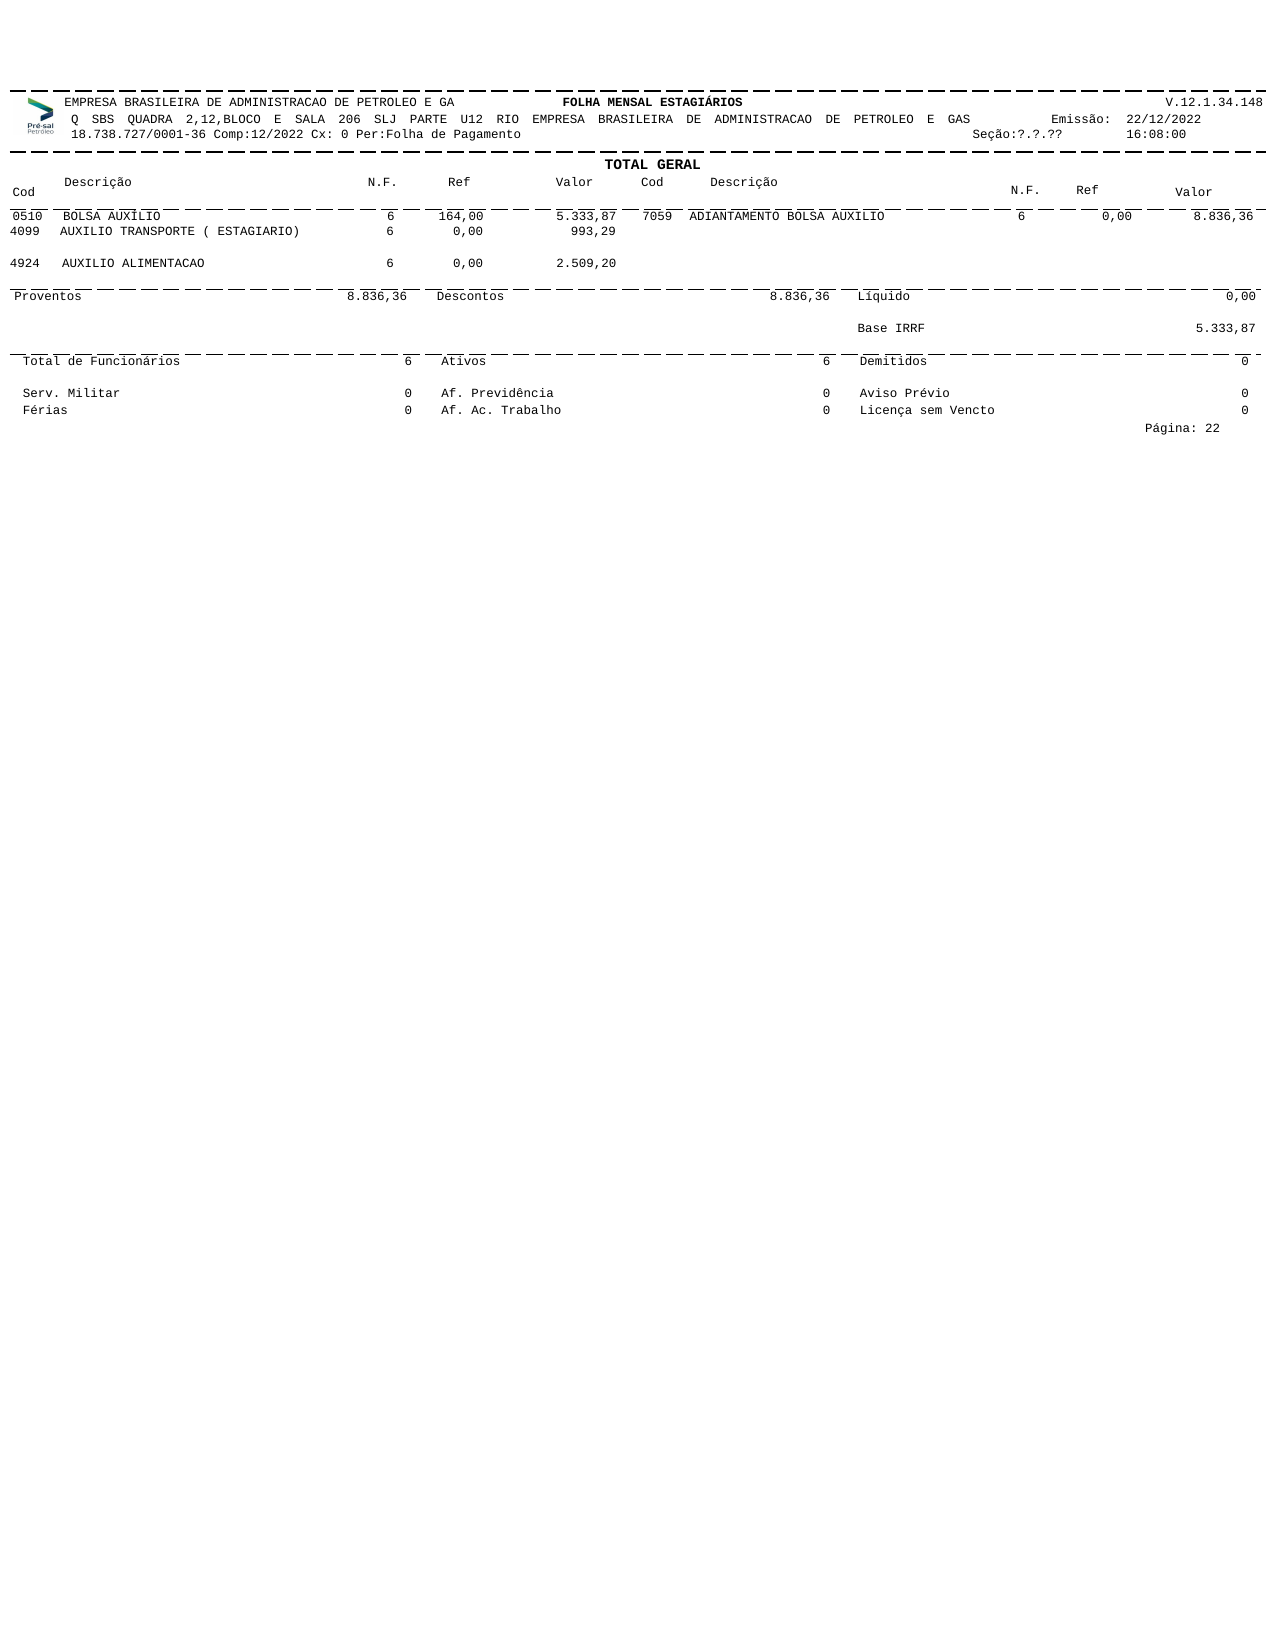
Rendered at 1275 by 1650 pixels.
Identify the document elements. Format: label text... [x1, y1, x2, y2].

table_cell Líquido [858, 289, 1196, 322]
table_cell 8.836,36 [770, 289, 857, 322]
table_header 0,00 [437, 225, 556, 257]
table_cell Af. Ac. Trabalho [437, 404, 769, 421]
table_cell Serv. Militar [10, 387, 347, 404]
table_header 6 [347, 225, 437, 257]
table_cell 0 [770, 404, 857, 421]
table_cell Férias [10, 404, 347, 421]
table_cell Proventos [10, 289, 347, 322]
table_cell TOTAL GERAL Descrição N.F. Ref Valor Cod Descrição [64, 151, 972, 209]
table_cell 0,00 [437, 257, 556, 288]
table_cell [347, 322, 437, 353]
table_cell Licença sem Vencto [858, 404, 1196, 421]
table_cell [556, 354, 769, 387]
table_cell [858, 257, 1196, 288]
table_cell N.F. Ref [973, 151, 1126, 209]
table_cell 4924 AUXILIO ALIMENTACAO [10, 257, 347, 288]
text 0510 BOLSA AUXÍLIO 6 164,00 5.333,87 7059 ADIANTAMENTO BOLSA AUXILIO 6 0,00 8.836,36 [12, 210, 1253, 224]
table_cell 6 [347, 354, 437, 387]
table_cell [10, 322, 347, 353]
table_cell [437, 322, 556, 353]
table_header [858, 225, 1196, 257]
table_header 993,29 [556, 225, 769, 257]
table_header [10, 90, 64, 151]
table_header Emissão: Seção:?.?.?? [973, 90, 1126, 151]
table_cell Total de Funcionários [10, 354, 347, 387]
table_cell 0 [347, 387, 437, 404]
table_cell Ativos [437, 354, 556, 387]
table_header V.12.1.34.148 22/12/2022 16:08:00 [1126, 90, 1266, 151]
table_cell 8.836,36 [347, 289, 437, 322]
table_cell 2.509,20 [556, 257, 769, 288]
table_cell 0 [347, 404, 437, 421]
table_cell Descontos [437, 289, 556, 322]
table_cell 0 [1196, 404, 1261, 421]
table_cell [556, 322, 769, 353]
table_cell 0,00 [1196, 289, 1261, 322]
table_cell [770, 322, 857, 353]
table_cell 0 [770, 387, 857, 404]
table_header [1196, 225, 1261, 257]
table_cell [770, 257, 857, 288]
table_cell 5.333,87 [1196, 322, 1261, 353]
table_cell Af. Previdência [437, 387, 769, 404]
table_cell Demitidos [858, 354, 1196, 387]
table_cell Base IRRF [858, 322, 1196, 353]
table_header EMPRESA BRASILEIRA DE ADMINISTRACAO DE PETROLEO E GA FOLHA MENSAL ESTAGIÁRIOS Q SBS QUADRA 2,12,BLOCO E SALA 206 SLJ PARTE U12 RIO EMPRESA BRASILEIRA DE ADMINISTRACAO DE PETROLEO E GAS 18.738.727/0001-36 Comp:12/2022 Cx: 0 Per:Folha de Pagamento [64, 90, 972, 151]
table_cell [1196, 257, 1261, 288]
table_cell 0 [1196, 387, 1261, 404]
table_cell 6 [347, 257, 437, 288]
table_cell 6 [770, 354, 857, 387]
table_header [770, 225, 857, 257]
table_cell Cod [10, 151, 64, 209]
table_cell Valor [1126, 151, 1266, 209]
table_header 4099 AUXILIO TRANSPORTE ( ESTAGIARIO) [10, 225, 347, 257]
table_cell Aviso Prévio [858, 387, 1196, 404]
table_cell 0 [1196, 354, 1261, 387]
table_cell [556, 289, 769, 322]
